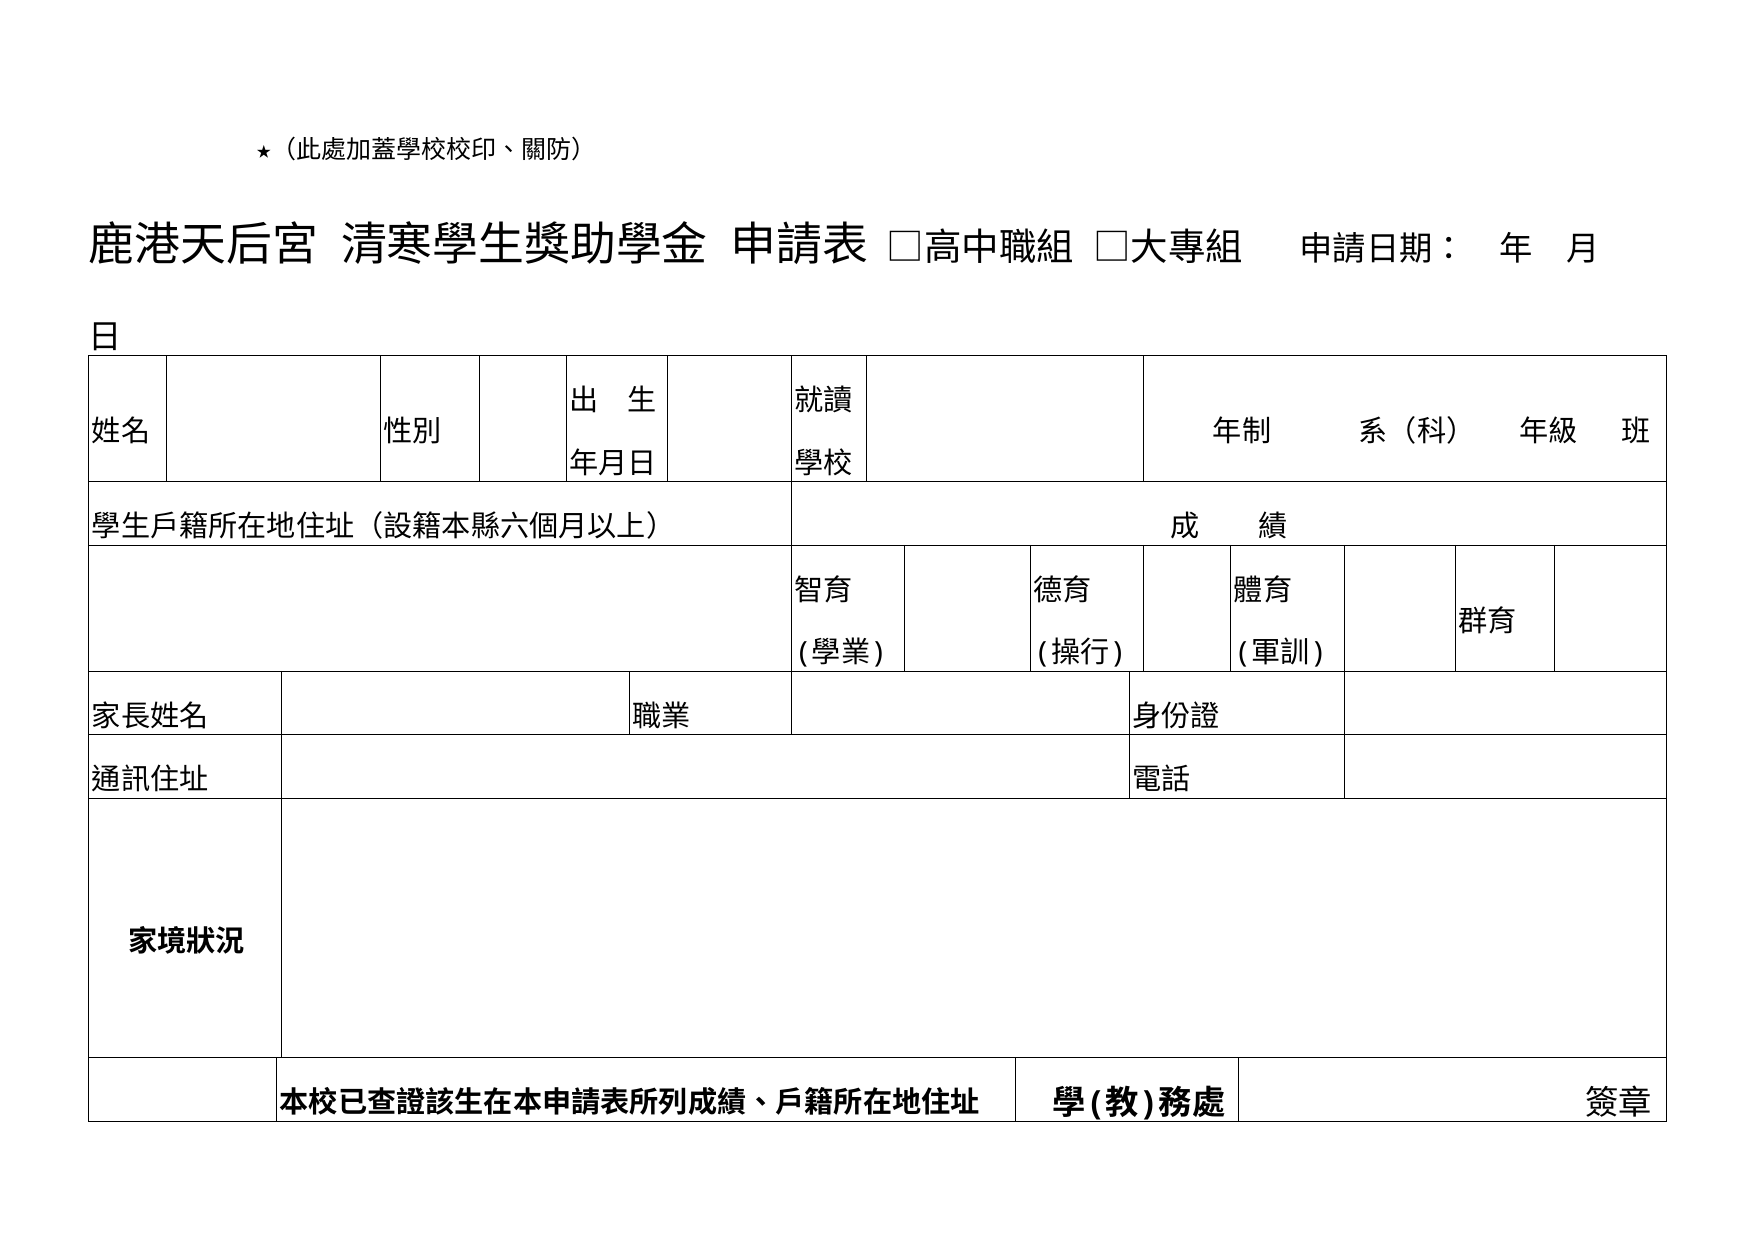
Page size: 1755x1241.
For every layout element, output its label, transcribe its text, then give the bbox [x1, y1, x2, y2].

table_cell 身份證 [1130, 672, 1344, 734]
table_header 姓名 [89, 356, 166, 481]
table_header [167, 356, 380, 481]
table_cell 成 績 [792, 482, 1666, 545]
table_cell 職業 [630, 672, 791, 734]
table_header [867, 356, 1143, 481]
table_header 性別 [381, 356, 479, 481]
table_cell [1345, 672, 1666, 734]
table_cell [792, 672, 1129, 734]
table_cell [1144, 546, 1230, 671]
table_header [668, 356, 791, 481]
text ★（此處加蓋學校校印、關防） [89, 105, 1666, 168]
table_cell [89, 1058, 276, 1121]
table_cell 體育 (軍訓) [1231, 546, 1344, 671]
table_cell [1345, 735, 1666, 798]
table_cell 本校已查證該生在本申請表所列成績、戶籍所在地住址 [277, 1058, 1015, 1121]
table_header 出 生 年月日 [567, 356, 667, 481]
table_cell [89, 546, 791, 671]
table_cell 群育 [1456, 546, 1554, 671]
table_cell 智育 (學業) [792, 546, 904, 671]
table_header [480, 356, 566, 481]
table_cell [1555, 546, 1666, 671]
table_cell 學生戶籍所在地住址（設籍本縣六個月以上） [89, 482, 791, 545]
table_cell 簽章 [1239, 1058, 1666, 1121]
table_cell 學(教)務處 [1016, 1058, 1238, 1121]
table_cell [905, 546, 1030, 671]
table_cell [282, 672, 629, 734]
table_header 年制 系（科） 年級 班 [1144, 356, 1666, 481]
table_cell 通訊住址 [89, 735, 281, 798]
table_cell 電話 [1130, 735, 1344, 798]
table_cell [282, 735, 1129, 798]
table_cell [1345, 546, 1455, 671]
table_cell 家長姓名 [89, 672, 281, 734]
table_cell [282, 799, 1666, 1057]
table_header 就讀學校 [792, 356, 866, 481]
text 鹿港天后宮 清寒學生獎助學金 申請表 □高中職組 □大專組 申請日期： 年 月 日 [89, 168, 1666, 355]
table_cell 德育 (操行) [1031, 546, 1143, 671]
table_cell 家境狀況 [89, 799, 281, 1057]
